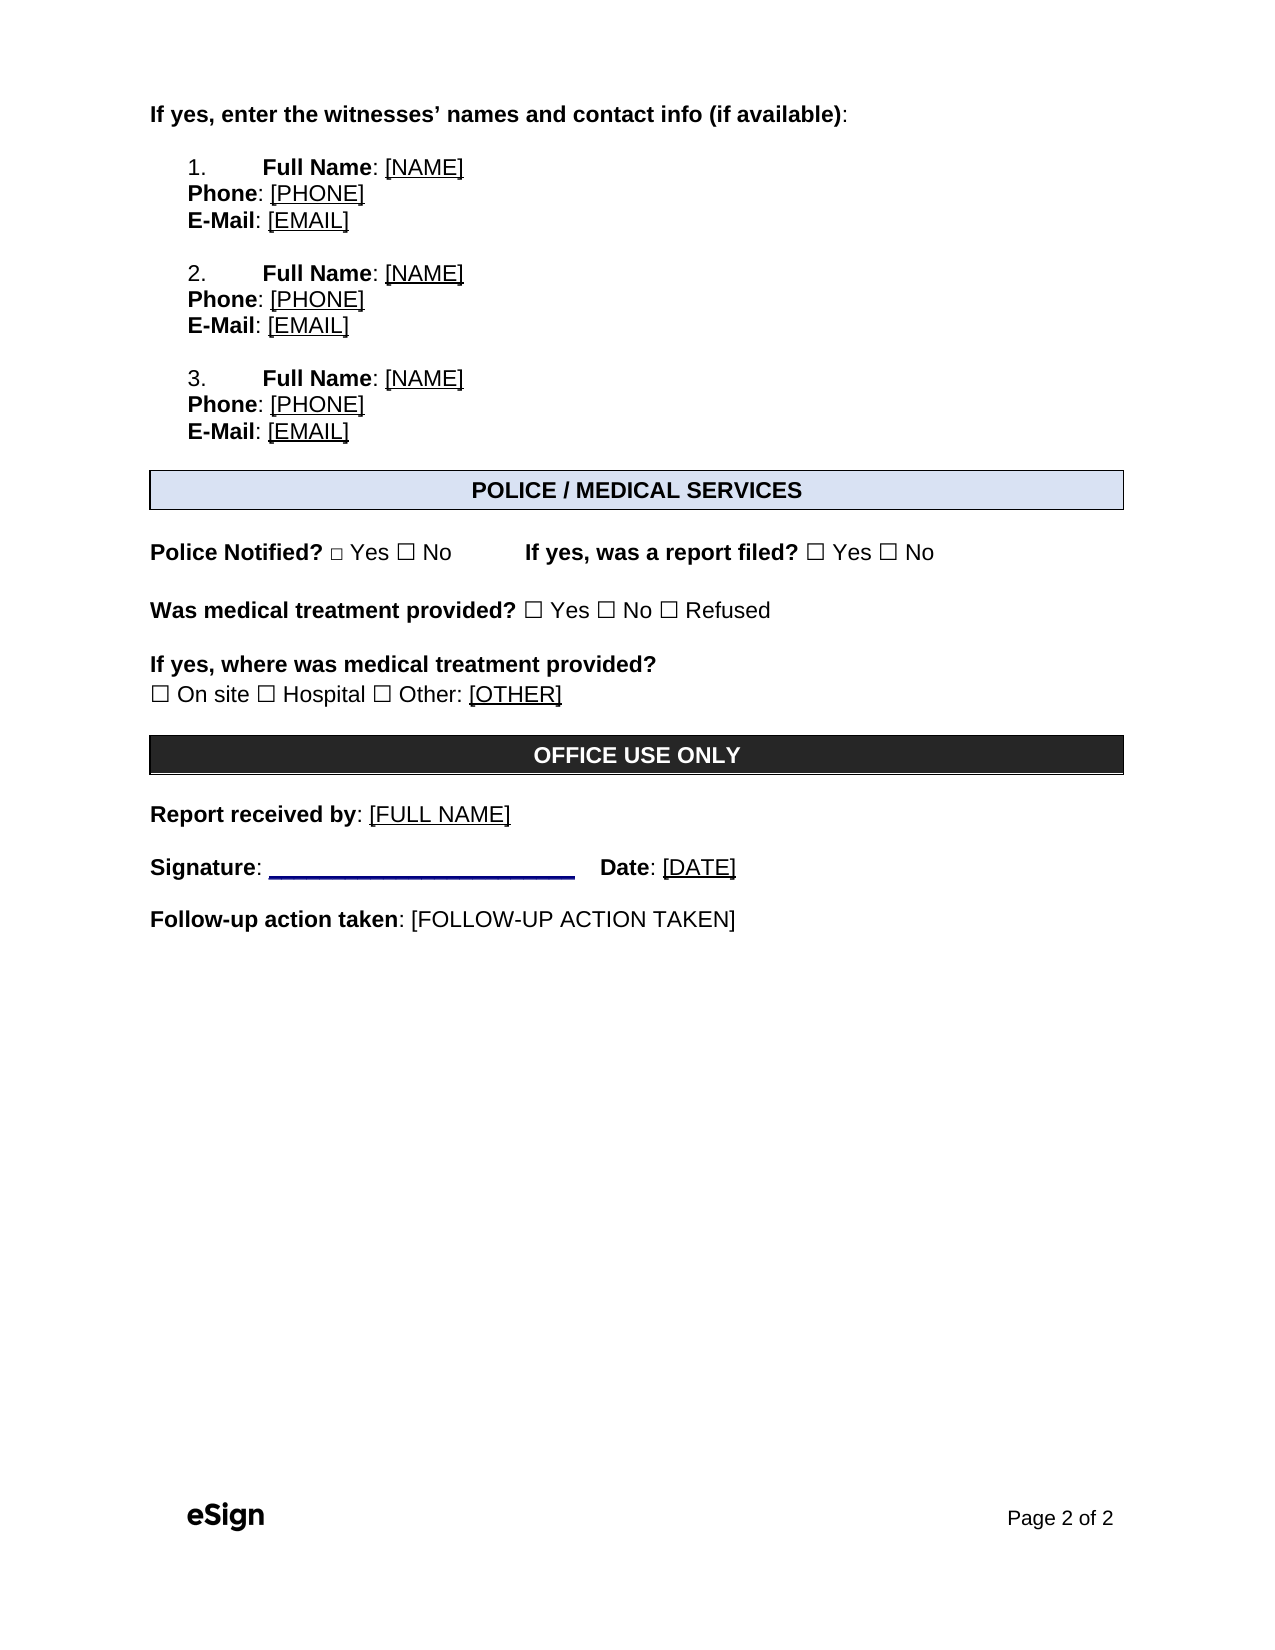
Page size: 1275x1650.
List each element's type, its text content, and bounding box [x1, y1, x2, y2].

list Follow-up action taken: [FOLLOW-UP ACTION TAKEN] [150, 880, 1125, 933]
list Phone: [PHONE] [187, 391, 1125, 418]
list E-Mail: [EMAIL] [187, 312, 1125, 338]
list Full Name: [NAME] [187, 365, 1125, 391]
list Full Name: [NAME] [187, 259, 1125, 286]
list Full Name: [NAME] [187, 154, 1125, 180]
list E-Mail: [EMAIL] [187, 418, 1125, 444]
text ☐ On site ☐ Hospital ☐ Other: [OTHER] [150, 678, 1125, 709]
list E-Mail: [EMAIL] [187, 207, 1125, 233]
table_header OFFICE USE ONLY [151, 736, 1123, 773]
text If yes, enter the witnesses’ names and contact info (if available): [150, 101, 1125, 128]
text If yes, where was medical treatment provided? [150, 651, 1125, 678]
list Report received by: [FULL NAME] [150, 801, 1125, 827]
list Phone: [PHONE] [187, 180, 1125, 207]
list Phone: [PHONE] [187, 286, 1125, 312]
text Was medical treatment provided? ☐ Yes ☐ No ☐ Refused [150, 594, 1125, 625]
table_header POLICE / MEDICAL SERVICES [151, 471, 1123, 509]
text Police Notified? ☐ Yes ☐ No If yes, was a report filed? ☐ Yes ☐ No [150, 536, 1125, 567]
list Signature: ________________________ Date: [DATE] [150, 854, 1125, 880]
